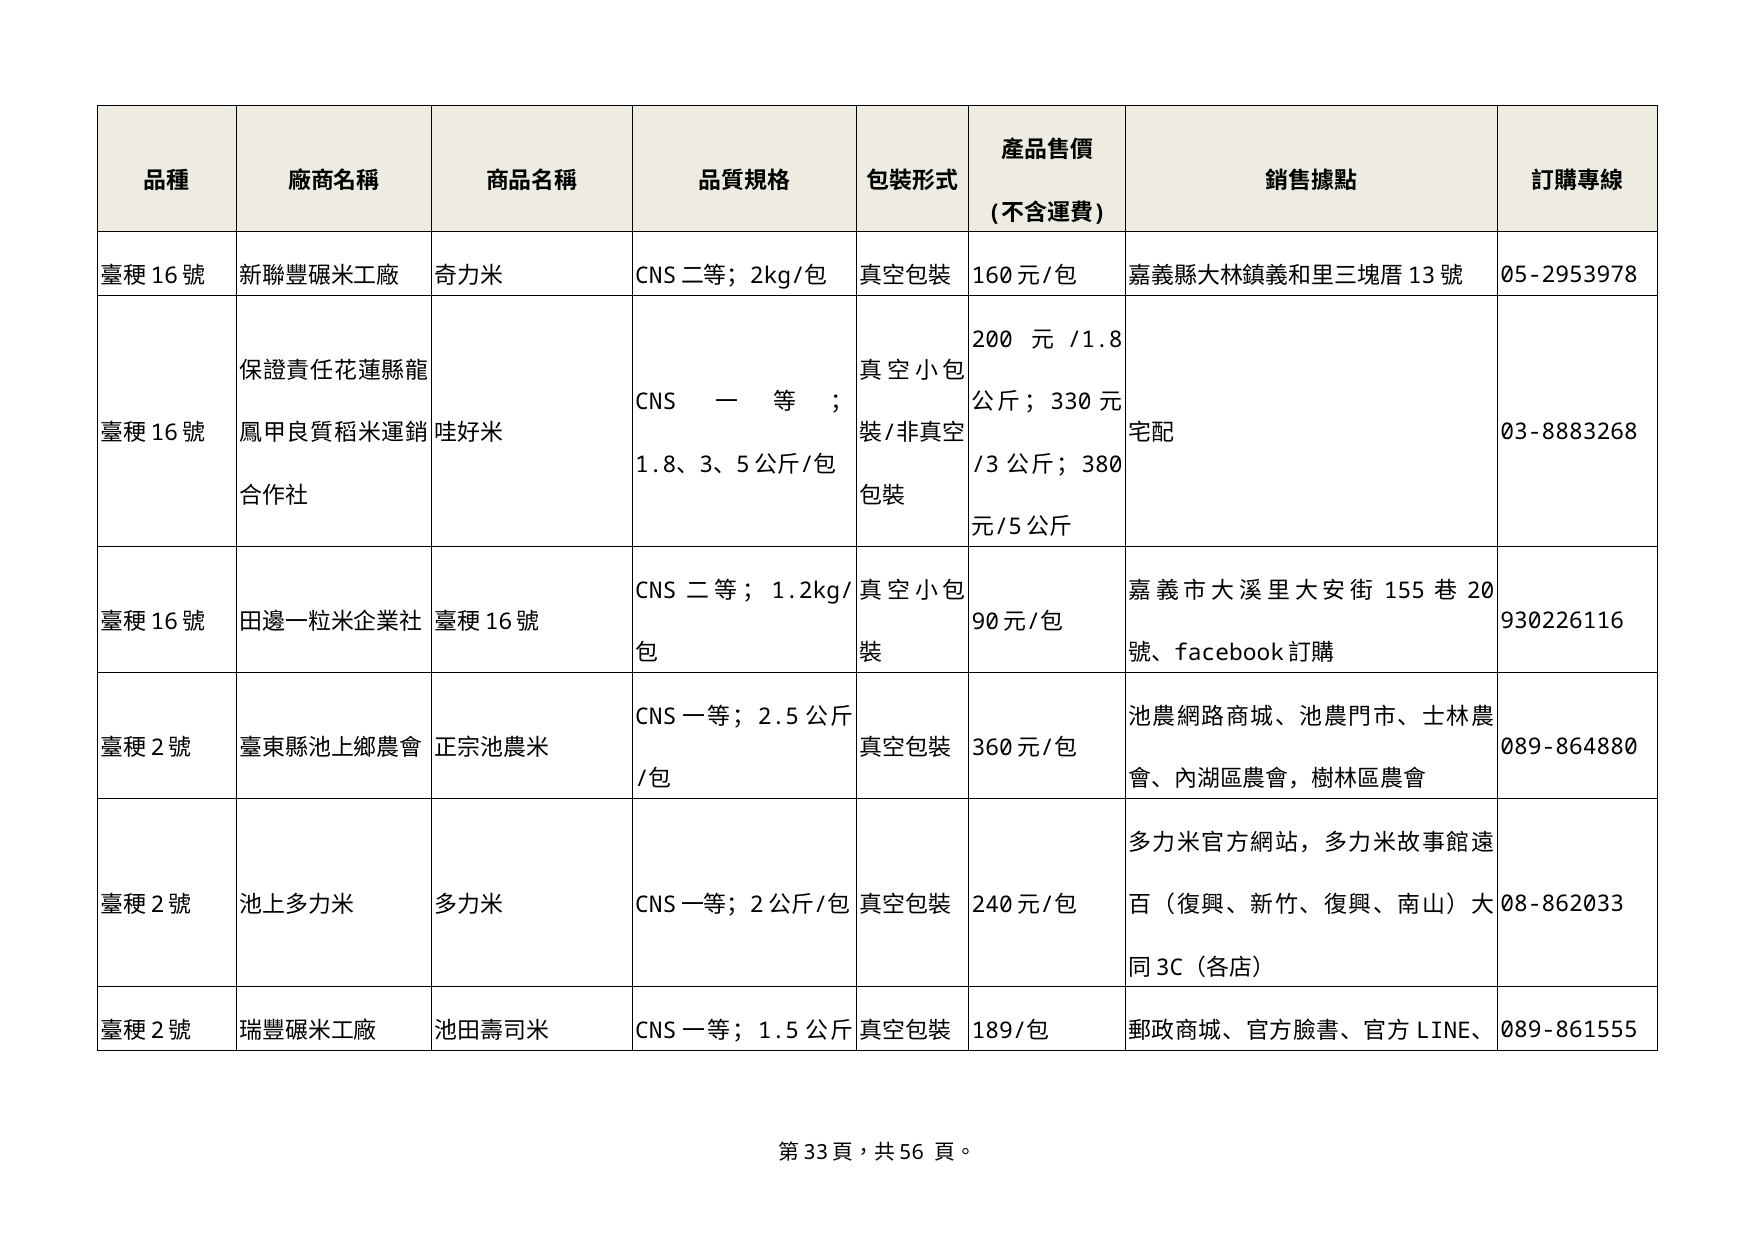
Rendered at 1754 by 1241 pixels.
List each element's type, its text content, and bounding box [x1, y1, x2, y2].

table_cell 臺稉16號 [98, 296, 236, 546]
table_cell 240元/包 [969, 799, 1125, 986]
table_cell 臺稉2號 [98, 673, 236, 798]
table_cell 08-862033 [1498, 799, 1657, 986]
table_cell 930226116 [1498, 547, 1657, 672]
table_cell 郵政商城、官方臉書、官方LINE、 [1126, 987, 1497, 1050]
table_cell 臺東縣池上鄉農會 [237, 673, 431, 798]
table_cell 池農網路商城、池農門市、士林農會、內湖區農會，樹林區農會 [1126, 673, 1497, 798]
table_cell 正宗池農米 [432, 673, 632, 798]
table_cell 真空小包裝/非真空包裝 [857, 296, 968, 546]
table_cell 真空小包裝 [857, 547, 968, 672]
table_cell 保證責任花蓮縣龍鳳甲良質稻米運銷合作社 [237, 296, 431, 546]
table_cell 真空包裝 [857, 799, 968, 986]
table_cell 瑞豐碾米工廠 [237, 987, 431, 1050]
table_cell 新聯豐碾米工廠 [237, 232, 431, 294]
table_cell 臺稉16號 [432, 547, 632, 672]
table_header 包裝形式 [857, 106, 968, 231]
table_cell 真空包裝 [857, 673, 968, 798]
table_cell 360元/包 [969, 673, 1125, 798]
table_cell 03-8883268 [1498, 296, 1657, 546]
table_cell 奇力米 [432, 232, 632, 294]
table_cell CNS一等；1.5公斤 [633, 987, 856, 1050]
table_header 銷售據點 [1126, 106, 1497, 231]
table_cell 臺稉2號 [98, 987, 236, 1050]
table_cell 05-2953978 [1498, 232, 1657, 294]
table_cell CNS二等；1.2kg/包 [633, 547, 856, 672]
table_cell 089-864880 [1498, 673, 1657, 798]
table_cell 089-861555 [1498, 987, 1657, 1050]
table_cell 189/包 [969, 987, 1125, 1050]
table_cell 90元/包 [969, 547, 1125, 672]
table_cell 宅配 [1126, 296, 1497, 546]
table_cell 池田壽司米 [432, 987, 632, 1050]
table_cell 200元/1.8公斤；330元/3公斤；380元/5公斤 [969, 296, 1125, 546]
table_header 廠商名稱 [237, 106, 431, 231]
table_cell 臺稉2號 [98, 799, 236, 986]
table_header 產品售價 (不含運費) [969, 106, 1125, 231]
table_cell 臺稉16號 [98, 232, 236, 294]
table_cell 嘉義市大溪里大安街155巷20號、facebook訂購 [1126, 547, 1497, 672]
table_cell 真空包裝 [857, 987, 968, 1050]
table_cell 嘉義縣大林鎮義和里三塊厝13號 [1126, 232, 1497, 294]
table_cell 臺稉16號 [98, 547, 236, 672]
table_cell 真空包裝 [857, 232, 968, 294]
table_cell 哇好米 [432, 296, 632, 546]
table_cell CNS二等；2kg/包 [633, 232, 856, 294]
table_cell CNS一等；2.5公斤/包 [633, 673, 856, 798]
table_cell 池上多力米 [237, 799, 431, 986]
table_cell 田邊一粒米企業社 [237, 547, 431, 672]
table_header 品種 [98, 106, 236, 231]
table_header 商品名稱 [432, 106, 632, 231]
table_header 訂購專線 [1498, 106, 1657, 231]
table_header 品質規格 [633, 106, 856, 231]
table_cell CNS一等；2公斤/包 [633, 799, 856, 986]
table_cell CNS一等；1.8、3、5公斤/包 [633, 296, 856, 546]
table_cell 多力米 [432, 799, 632, 986]
table_cell 多力米官方網站，多力米故事館遠百（復興、新竹、復興、南山）大同3C（各店） [1126, 799, 1497, 986]
table_cell 160元/包 [969, 232, 1125, 294]
